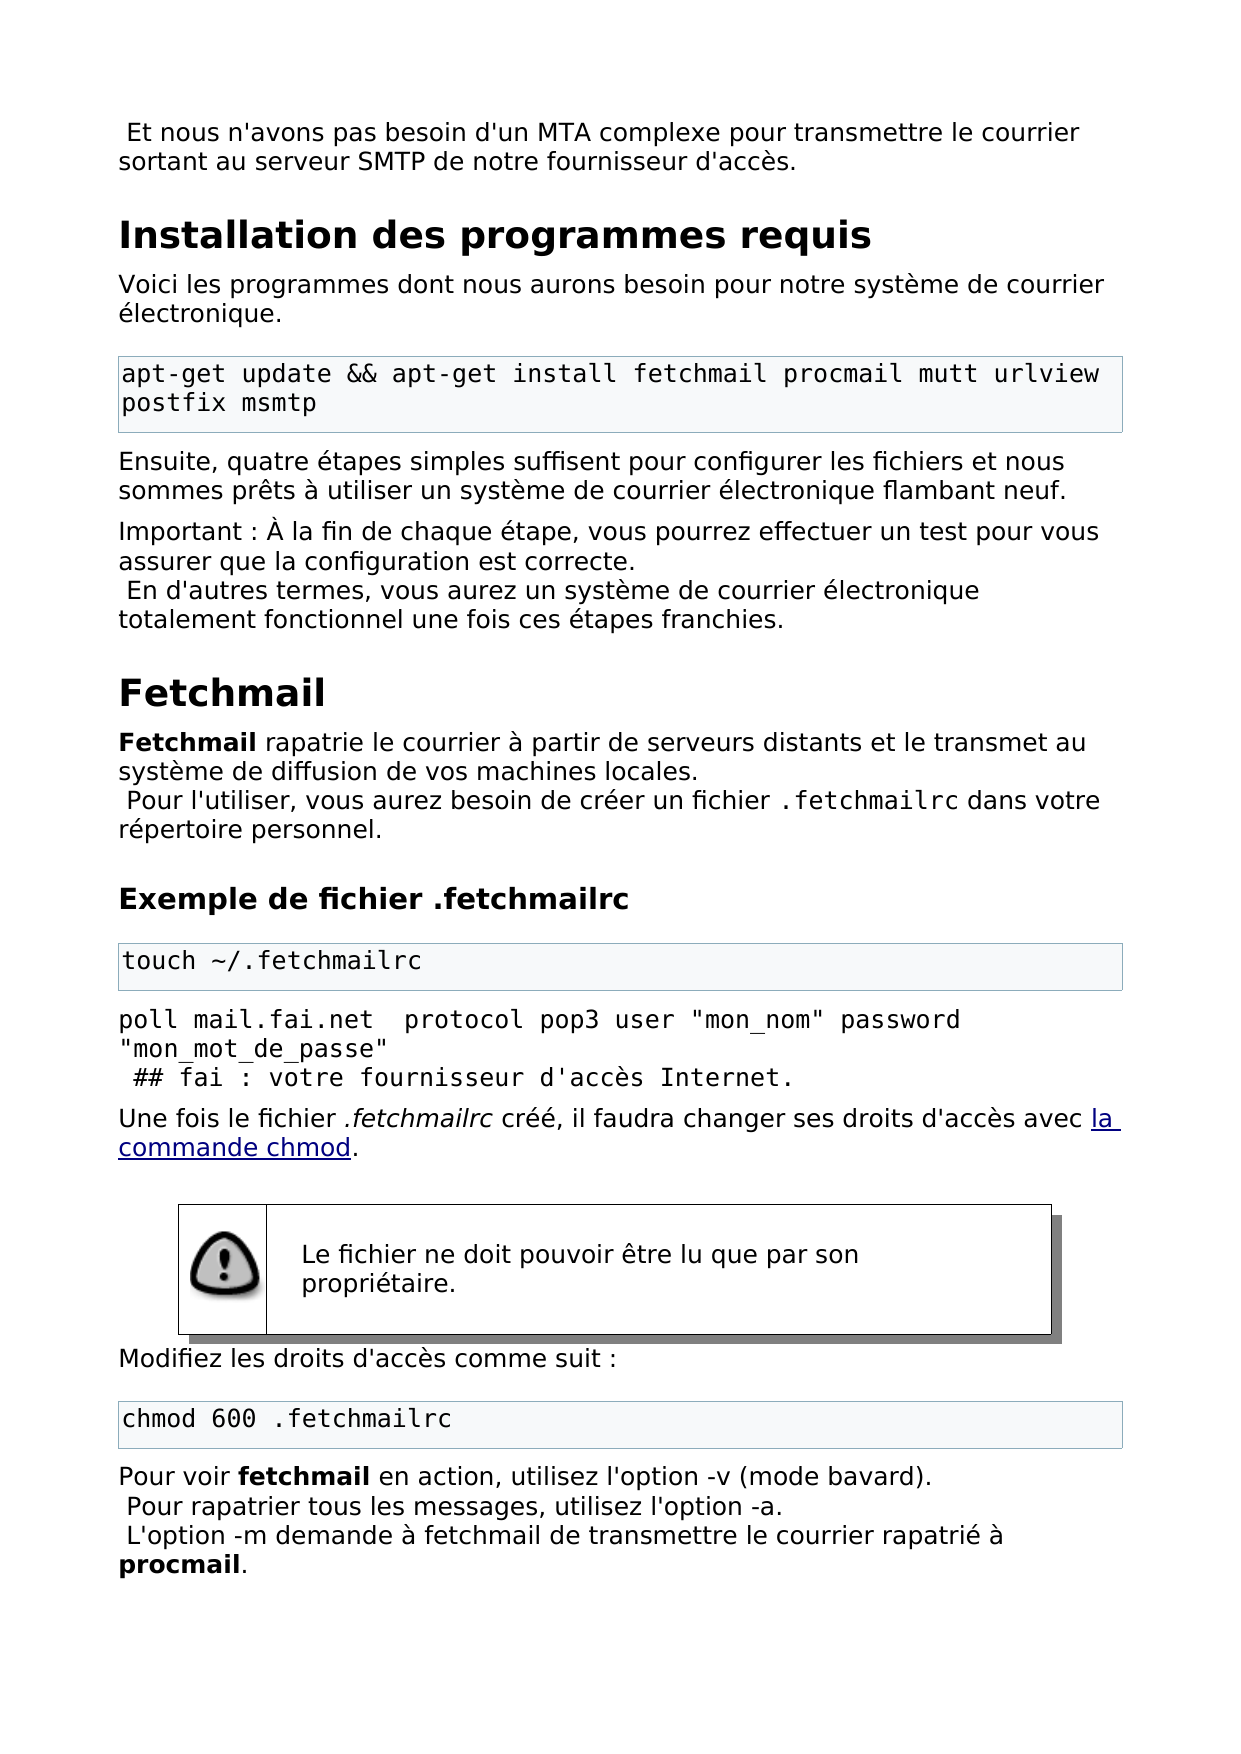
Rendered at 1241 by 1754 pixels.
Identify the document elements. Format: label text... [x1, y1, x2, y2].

subtitle Fetchmail [118, 672, 1122, 715]
subtitle Installation des programmes requis [118, 214, 1122, 258]
picture [190, 1228, 266, 1303]
text Voici les programmes dont nous aurons besoin pour notre système de courrier électronique. [118, 270, 1122, 328]
table_header touch ~/.fetchmailrc [119, 944, 1122, 990]
text Fetchmail rapatrie le courrier à partir de serveurs distants et le transmet au système de diffusion de vos machines locales. Pour l'utiliser, vous aurez besoin de créer un fichier .fetchmailrc dans votre répertoire personnel. [118, 728, 1122, 844]
table_header chmod 600 .fetchmailrc [119, 1402, 1122, 1448]
text Ensuite, quatre étapes simples suffisent pour configurer les fichiers et nous sommes prêts à utiliser un système de courrier électronique flambant neuf. [118, 447, 1122, 505]
text Important : À la fin de chaque étape, vous pourrez effectuer un test pour vous assurer que la configuration est correcte. En d'autres termes, vous aurez un système de courrier électronique totalement fonctionnel une fois ces étapes franchies. [118, 517, 1122, 634]
text Pour voir fetchmail en action, utilisez l'option -v (mode bavard). Pour rapatrier tous les messages, utilisez l'option -a. L'option -m demande à fetchmail de transmettre le courrier rapatrié à procmail. [118, 1462, 1122, 1579]
table_header apt-get update && apt-get install fetchmail procmail mutt urlview postfix msmtp [119, 357, 1122, 432]
text Et nous n'avons pas besoin d'un MTA complexe pour transmettre le courrier sortant au serveur SMTP de notre fournisseur d'accès. [118, 118, 1122, 176]
subtitle Exemple de fichier .fetchmailrc [118, 882, 1122, 916]
table_header [179, 1205, 266, 1333]
table_header Le fichier ne doit pouvoir être lu que par son propriétaire. [267, 1205, 1051, 1333]
text Une fois le fichier .fetchmailrc créé, il faudra changer ses droits d'accès avec la commande chmod. [118, 1104, 1122, 1192]
text Modifiez les droits d'accès comme suit : [118, 1344, 1122, 1373]
text poll mail.fai.net protocol pop3 user "mon_nom" password "mon_mot_de_passe" ## fai : votre fournisseur d'accès Internet. [118, 1005, 1122, 1092]
